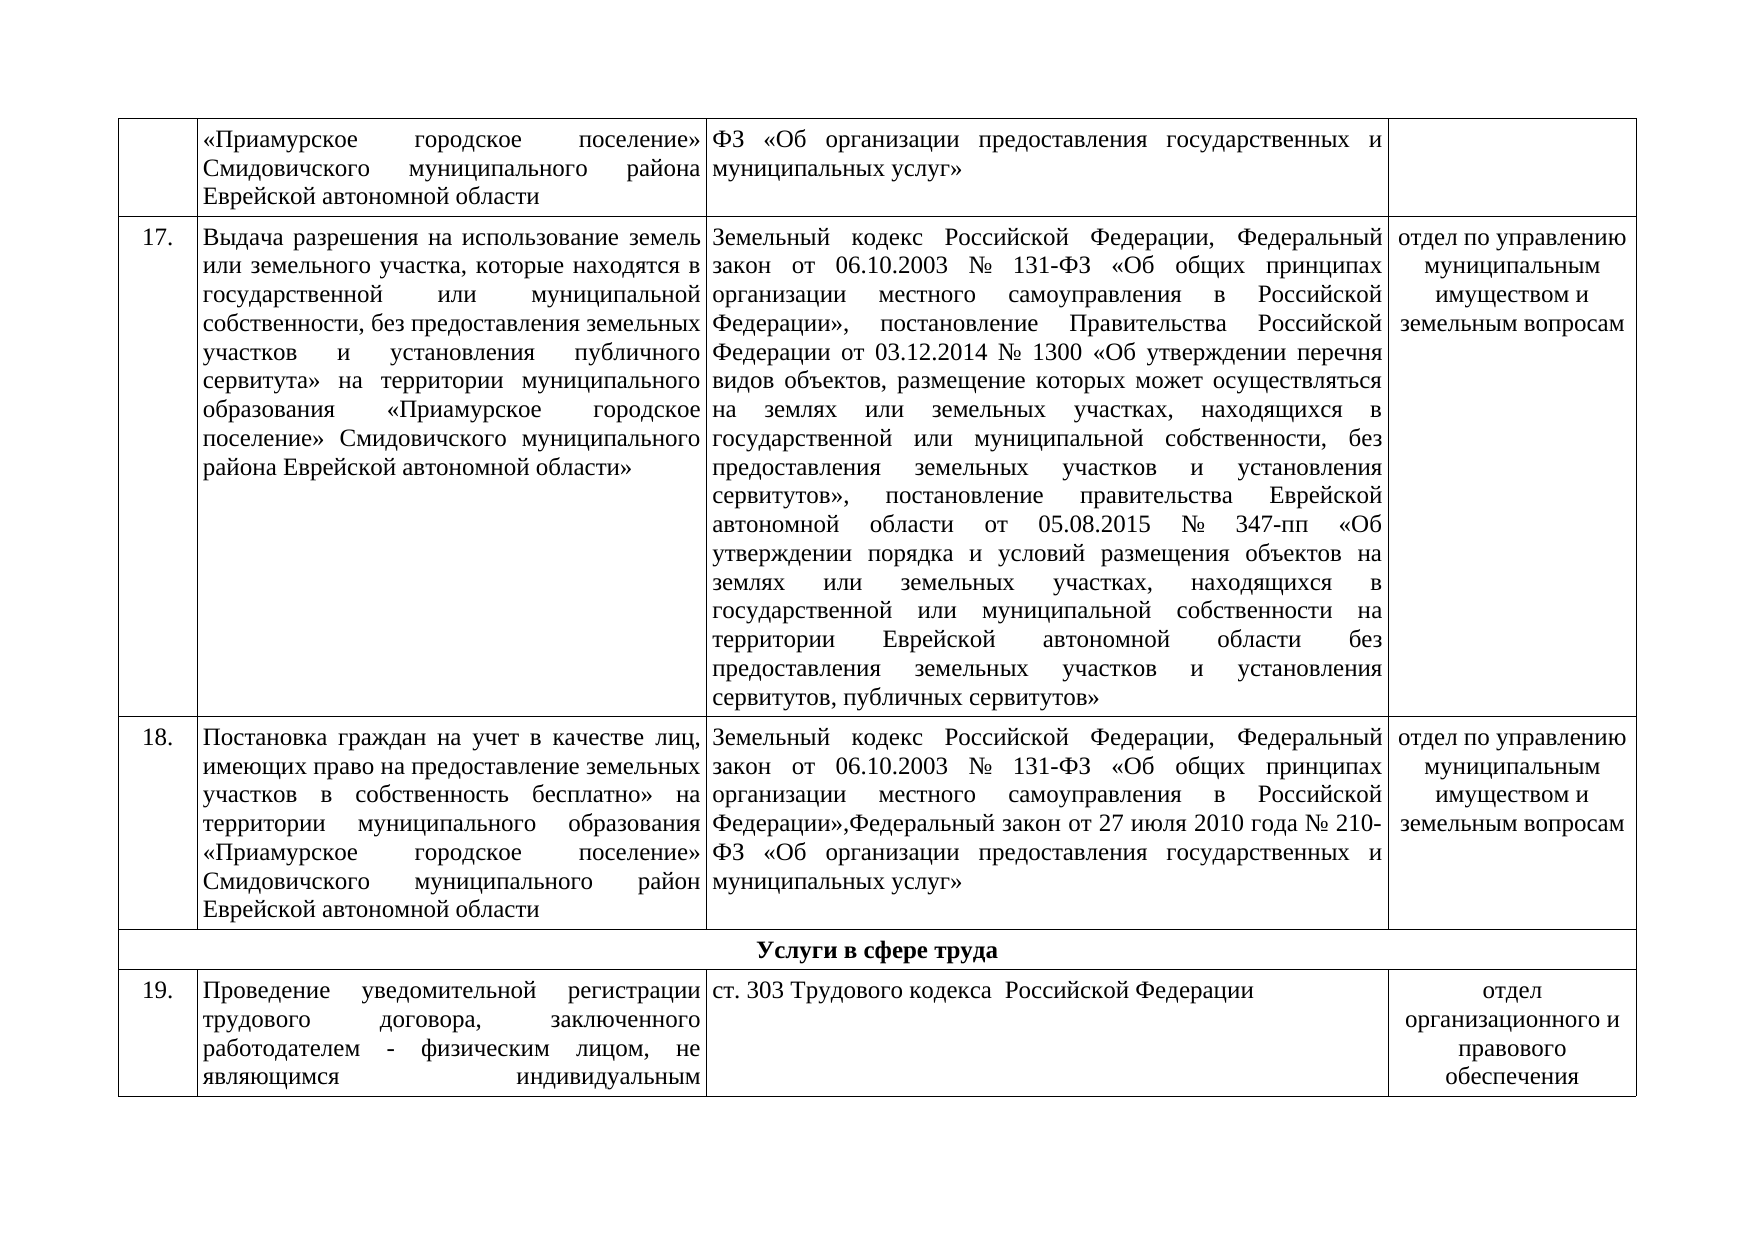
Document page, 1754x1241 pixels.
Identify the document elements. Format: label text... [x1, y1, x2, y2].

table_cell 19. [119, 970, 197, 1096]
table_cell ФЗ «Об организации предоставления государственных и муниципальных услуг» [707, 119, 1388, 216]
table_cell 18. [119, 717, 197, 929]
table_cell [1389, 119, 1636, 216]
table_cell Проведение уведомительной регистрации трудового договора, заключенного работодателем - физическим лицом, не являющимся индивидуальным [198, 970, 706, 1096]
table_cell отдел организационного и правового обеспечения [1389, 970, 1636, 1096]
table_cell Постановка граждан на учет в качестве лиц, имеющих право на предоставление земельных участков в собственность бесплатно» на территории муниципального образования «Приамурское городское поселение» Смидовичского муниципального район Еврейской автономной области [198, 717, 706, 929]
table_cell Выдача разрешения на использование земель или земельного участка, которые находятся в государственной или муниципальной собственности, без предоставления земельных участков и установления публичного сервитута» на территории муниципального образования «Приамурское городское поселение» Смидовичского муниципального района Еврейской автономной области» [198, 217, 706, 716]
table_cell отдел по управлению муниципальным имуществом и земельным вопросам [1389, 217, 1636, 716]
table_cell Земельный кодекс Российской Федерации, Федеральный закон от 06.10.2003 № 131-ФЗ «Об общих принципах организации местного самоуправления в Российской Федерации», постановление Правительства Российской Федерации от 03.12.2014 № 1300 «Об утверждении перечня видов объектов, размещение которых может осуществляться на землях или земельных участках, находящихся в государственной или муниципальной собственности, без предоставления земельных участков и установления сервитутов», постановление правительства Еврейской автономной области от 05.08.2015 № 347-пп «Об утверждении порядка и условий размещения объектов на землях или земельных участках, находящихся в государственной или муниципальной собственности на территории Еврейской автономной области без предоставления земельных участков и установления сервитутов, публичных сервитутов» [707, 217, 1388, 716]
table_cell ст. 303 Трудового кодекса Российской Федерации [707, 970, 1388, 1096]
table_cell 17. [119, 217, 197, 716]
table_cell отдел по управлению муниципальным имуществом и земельным вопросам [1389, 717, 1636, 929]
table_cell «Приамурское городское поселение» Смидовичского муниципального района Еврейской автономной области [198, 119, 706, 216]
table_cell Услуги в сфере труда [119, 930, 1636, 969]
table_cell [119, 119, 197, 216]
table_cell Земельный кодекс Российской Федерации, Федеральный закон от 06.10.2003 № 131-ФЗ «Об общих принципах организации местного самоуправления в Российской Федерации»,Федеральный закон от 27 июля 2010 года № 210-ФЗ «Об организации предоставления государственных и муниципальных услуг» [707, 717, 1388, 929]
